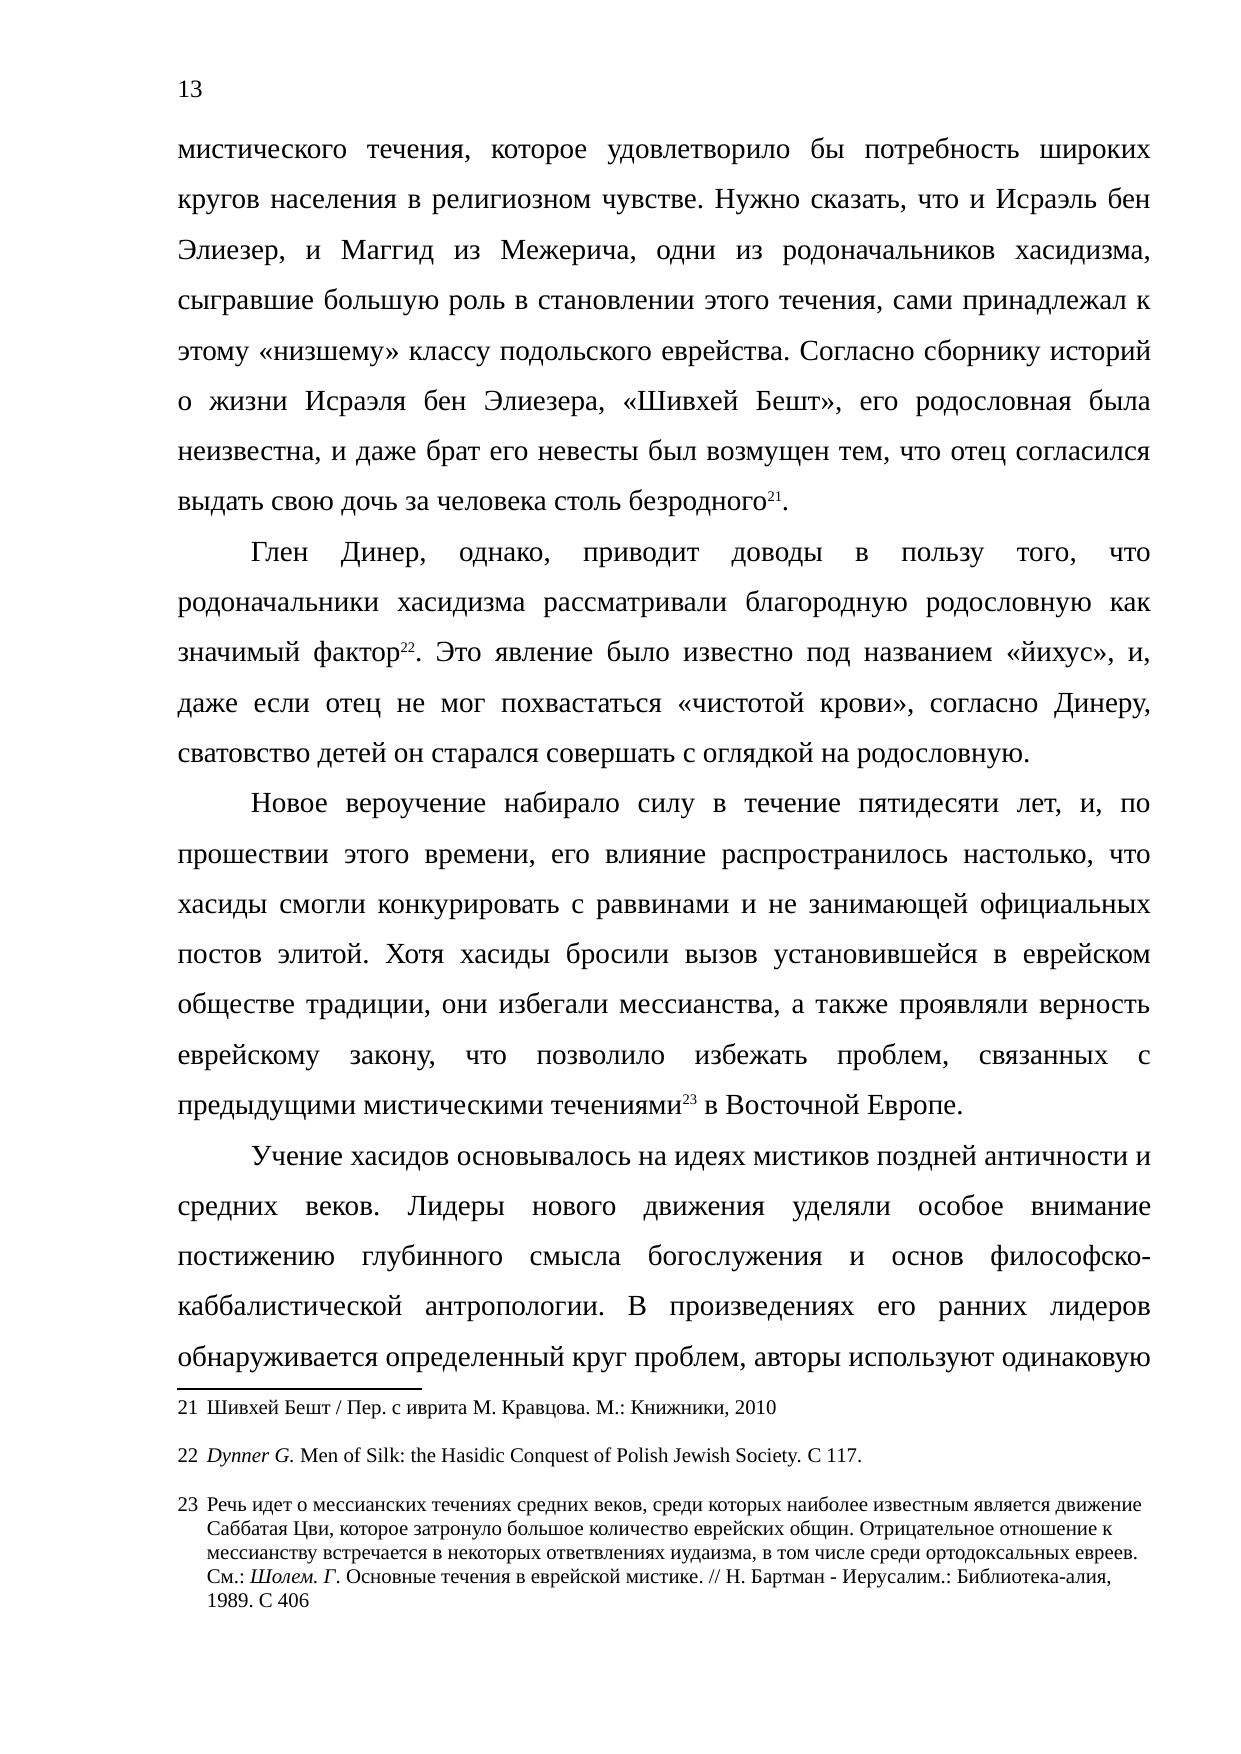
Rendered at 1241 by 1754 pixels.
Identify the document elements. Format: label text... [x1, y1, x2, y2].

text Новое вероучение набирало силу в течение пятидесяти лет, и, по прошествии этого времени, его влияние распространилось настолько, что хасиды смогли конкурировать с раввинами и не занимающей официальных постов элитой. Хотя хасиды бросили вызов установившейся в еврейском обществе традиции, они избегали мессианства, а также проявляли верность еврейскому закону, что позволило избежать проблем, связанных с предыдущими мистическими течениями в Восточной Европе. [177, 785, 1152, 1121]
text Глен Динер, однако, приводит доводы в пользу того, что родоначальники хасидизма рассматривали благородную родословную как значимый фактор. Это явление было известно под названием «йихус», и, даже если отец не мог похвастаться «чистотой крови», согласно Динеру, сватовство детей он старался совершать с оглядкой на родословную. [177, 534, 1152, 769]
text Шивхей Бешт / Пер. с иврита М. Кравцова. М.: Книжники, 2010 [177, 1395, 1152, 1419]
text Речь идет о мессианских течениях средних веков, среди которых наиболее известным является движение Саббатая Цви, которое затронуло большое количество еврейских общин. Отрицательное отношение к мессианству встречается в некоторых ответвлениях иудаизма, в том числе среди ортодоксальных евреев. См.: Шолем. Г. Основные течения в еврейской мистике. // Н. Бартман - Иерусалим.: Библиотека-алия, 1989. С 406 [177, 1491, 1152, 1612]
text Dynner G. Men of Silk: the Hasidic Conquest of Polish Jewish Society. С 117. [177, 1443, 1152, 1467]
text Учение хасидов основывалось на идеях мистиков поздней античности и средних веков. Лидеры нового движения уделяли особое внимание постижению глубинного смысла богослужения и основ философско-каббалистической антропологии. В произведениях его ранних лидеров обнаруживается определенный круг проблем, авторы используют одинаковую [177, 1138, 1152, 1372]
text мистического течения, которое удовлетворило бы потребность широких кругов населения в религиозном чувстве. Нужно сказать, что и Исраэль бен Элиезер, и Маггид из Межерича, одни из родоначальников хасидизма, сыгравшие большую роль в становлении этого течения, сами принадлежал к этому «низшему» классу подольского еврейства. Согласно сборнику историй о жизни Исраэля бен Элиезера, «Шивхей Бешт», его родословная была неизвестна, и даже брат его невесты был возмущен тем, что отец согласился выдать свою дочь за человека столь безродного. [177, 131, 1152, 517]
